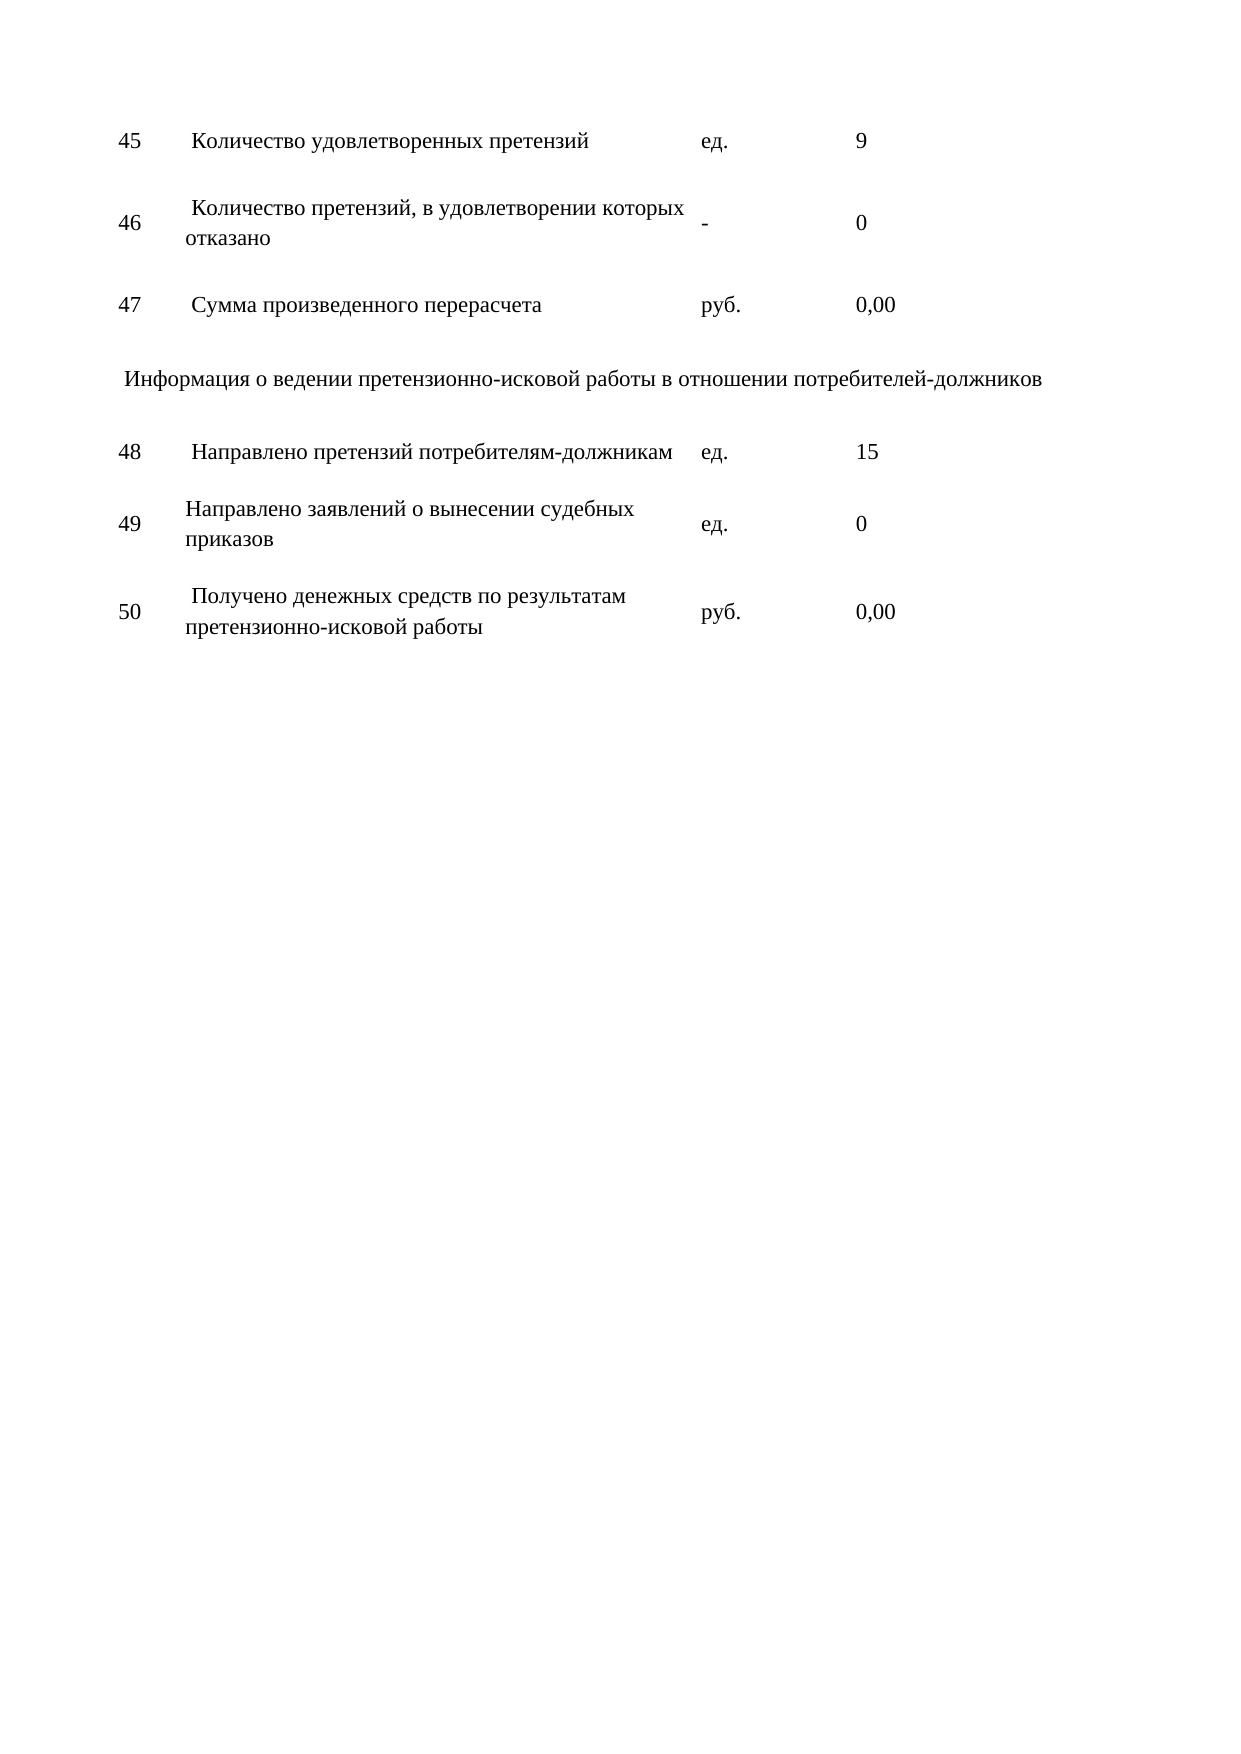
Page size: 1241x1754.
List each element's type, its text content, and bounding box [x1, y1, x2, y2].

table_cell руб. [701, 572, 856, 671]
table_cell Направлено претензий потребителям-должникам [185, 429, 701, 495]
table_cell 47 [118, 282, 185, 348]
table_cell 9 [856, 118, 1124, 184]
table_cell 46 [118, 184, 185, 282]
table_cell Получено денежных средств по результатам претензионно-исковой работы [185, 572, 701, 671]
table_cell Информация о ведении претензионно-исковой работы в отношении потребителей-должников [118, 348, 1124, 429]
table_cell ед. [701, 495, 856, 572]
table_cell Направлено заявлений о вынесении судебных приказов [185, 495, 701, 572]
table_cell ед. [701, 118, 856, 184]
table_cell 48 [118, 429, 185, 495]
table_cell 15 [856, 429, 1124, 495]
table_cell Сумма произведенного перерасчета [185, 282, 701, 348]
table_cell 49 [118, 495, 185, 572]
table_cell 45 [118, 118, 185, 184]
table_cell 0 [856, 495, 1124, 572]
table_cell 0,00 [856, 282, 1124, 348]
table_cell Количество претензий, в удовлетворении которых отказано [185, 184, 701, 282]
table_cell 0 [856, 184, 1124, 282]
table_cell ед. [701, 429, 856, 495]
table_cell руб. [701, 282, 856, 348]
table_cell 0,00 [856, 572, 1124, 671]
table_cell - [701, 184, 856, 282]
table_cell Количество удовлетворенных претензий [185, 118, 701, 184]
table_cell 50 [118, 572, 185, 671]
